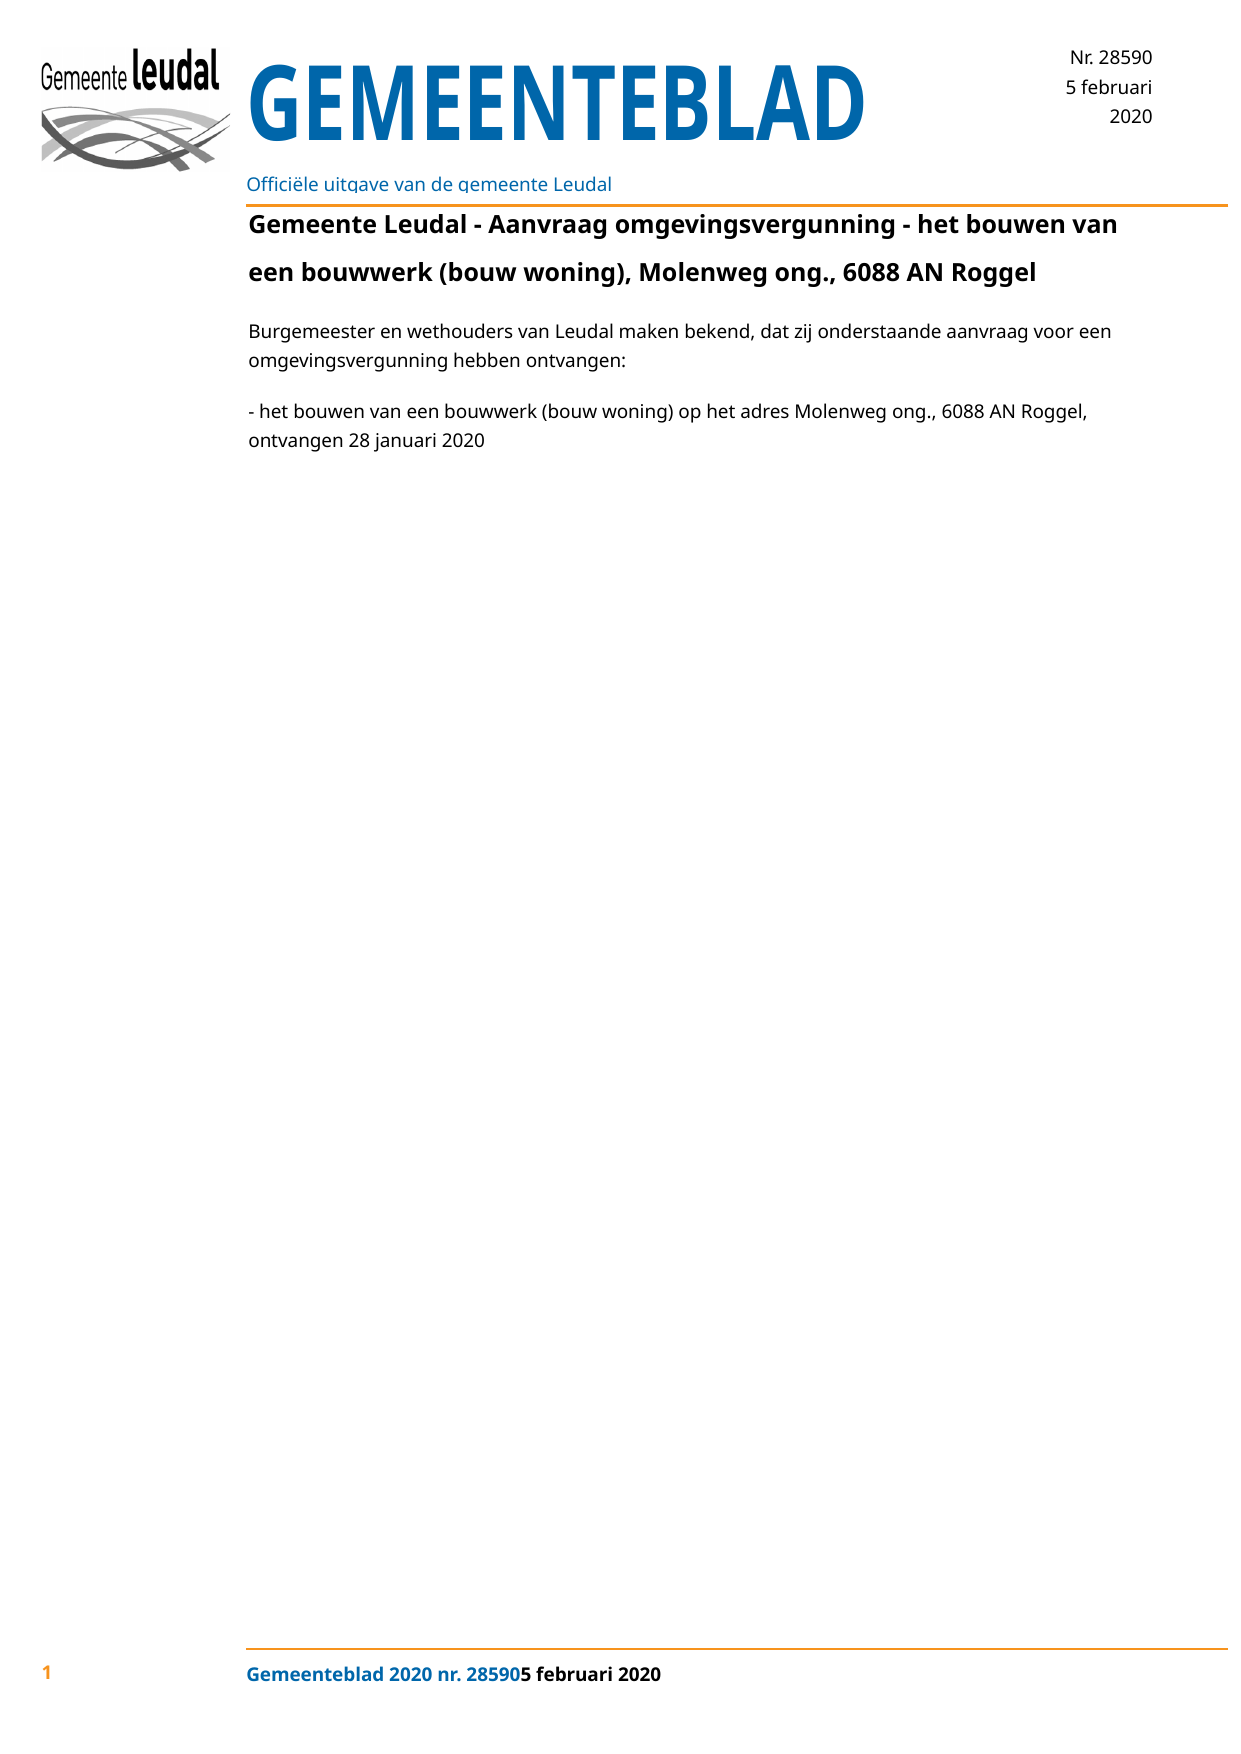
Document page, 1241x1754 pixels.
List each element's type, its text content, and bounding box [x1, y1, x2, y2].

picture [41, 47, 231, 172]
text Burgemeester en wethouders van Leudal maken bekend, dat zij onderstaande aanvraag voor een omgevingsvergunning hebben ontvangen: [248, 318, 1152, 373]
text Gemeente Leudal - Aanvraag omgevingsvergunning - het bouwen van een bouwwerk (bouw woning), Molenweg ong., 6088 AN Roggel [248, 207, 1152, 288]
text - het bouwen van een bouwwerk (bouw woning) op het adres Molenweg ong., 6088 AN Roggel, ontvangen 28 januari 2020 [248, 398, 1152, 453]
